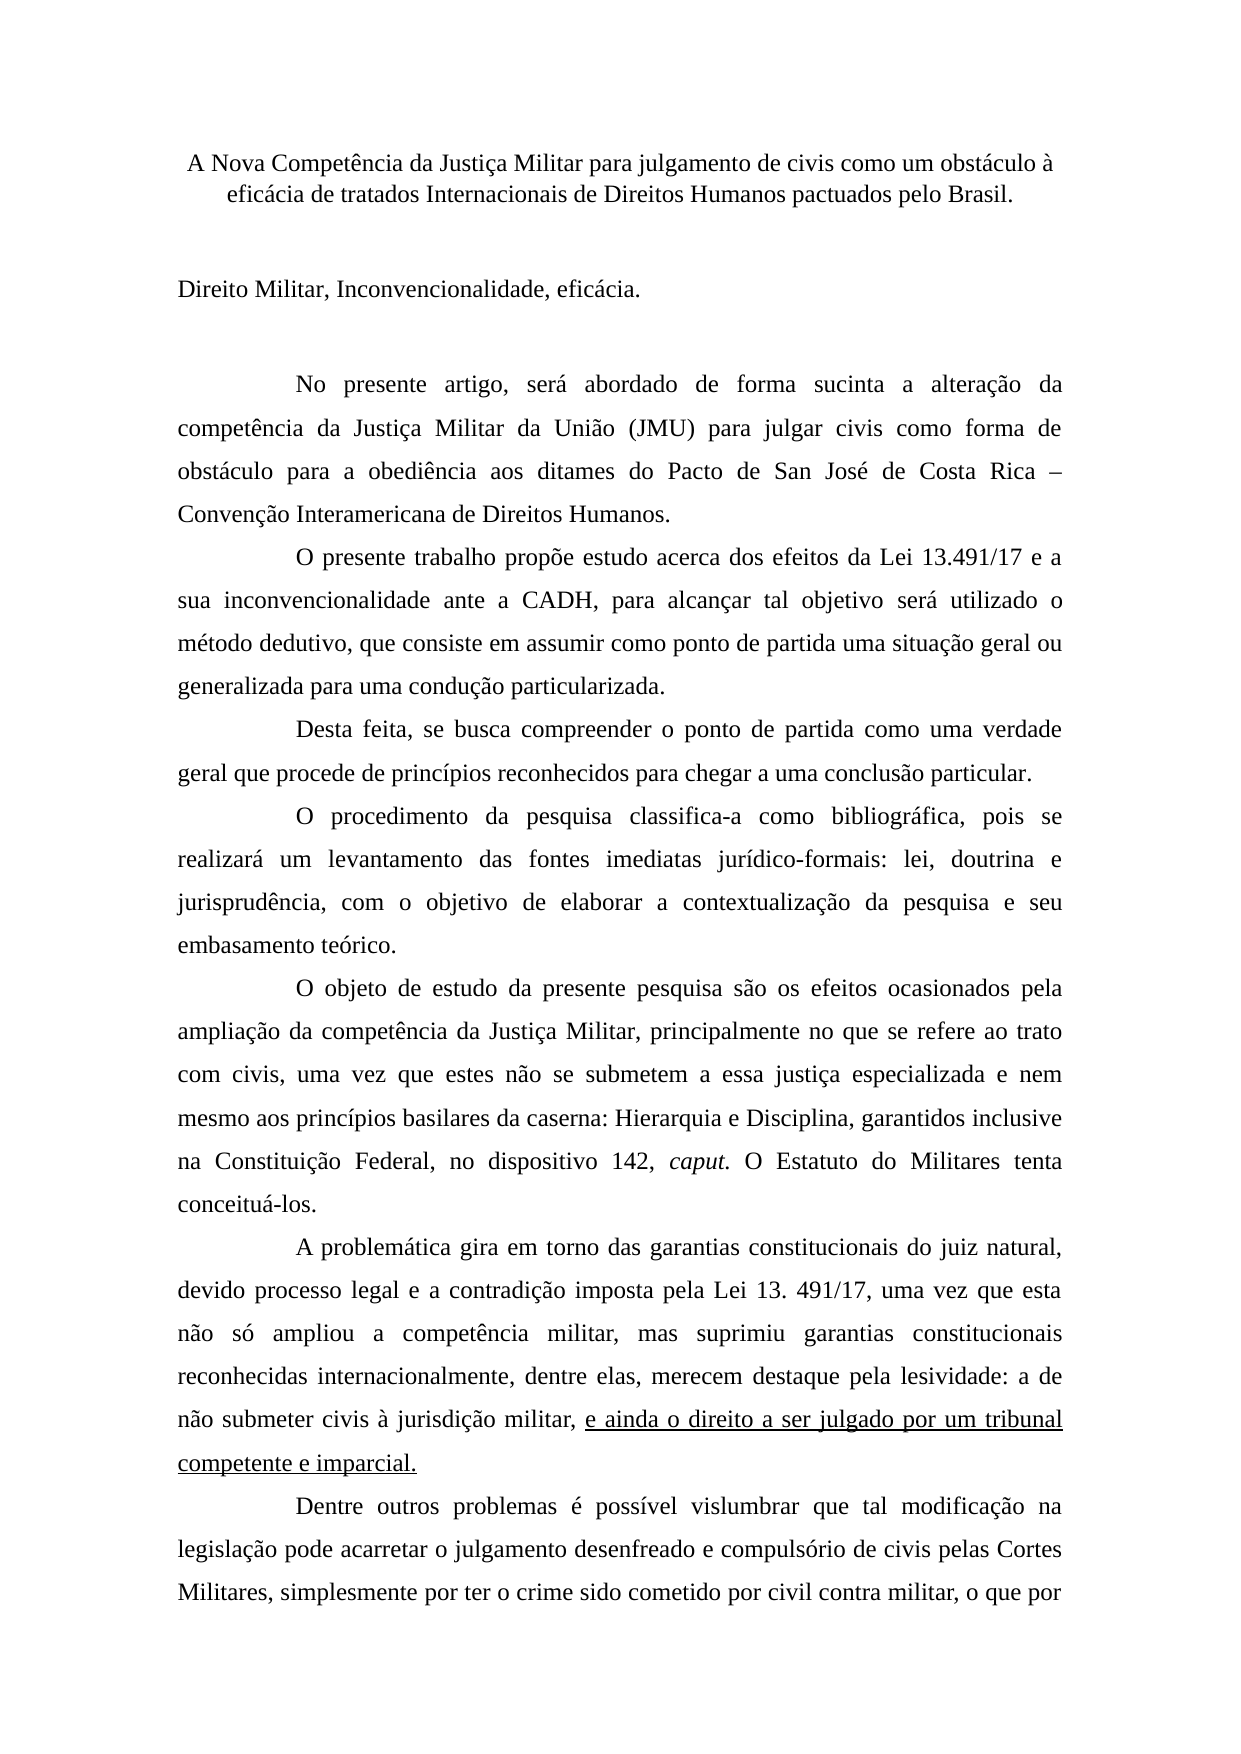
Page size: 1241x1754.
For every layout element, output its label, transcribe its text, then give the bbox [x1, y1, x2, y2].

text Direito Militar, Inconvencionalidade, eficácia. [177, 274, 1063, 303]
text A problemática gira em torno das garantias constitucionais do juiz natural, devido processo legal e a contradição imposta pela Lei 13. 491/17, uma vez que esta não só ampliou a competência militar, mas suprimiu garantias constitucionais reconhecidas internacionalmente, dentre elas, merecem destaque pela lesividade: a de não submeter civis à jurisdição militar, e ainda o direito a ser julgado por um tribunal competente e imparcial. [177, 1232, 1063, 1476]
text O procedimento da pesquisa classifica-a como bibliográfica, pois se realizará um levantamento das fontes imediatas jurídico-formais: lei, doutrina e jurisprudência, com o objetivo de elaborar a contextualização da pesquisa e seu embasamento teórico. [177, 801, 1063, 959]
text O objeto de estudo da presente pesquisa são os efeitos ocasionados pela ampliação da competência da Justiça Militar, principalmente no que se refere ao trato com civis, uma vez que estes não se submetem a essa justiça especializada e nem mesmo aos princípios basilares da caserna: Hierarquia e Disciplina, garantidos inclusive na Constituição Federal, no dispositivo 142, caput. O Estatuto do Militares tenta conceituá-los. [177, 973, 1063, 1218]
text O presente trabalho propõe estudo acerca dos efeitos da Lei 13.491/17 e a sua inconvencionalidade ante a CADH, para alcançar tal objetivo será utilizado o método dedutivo, que consiste em assumir como ponto de partida uma situação geral ou generalizada para uma condução particularizada. [177, 542, 1063, 700]
text No presente artigo, será abordado de forma sucinta a alteração da competência da Justiça Militar da União (JMU) para julgar civis como forma de obstáculo para a obediência aos ditames do Pacto de San José de Costa Rica – Convenção Interamericana de Direitos Humanos. [177, 369, 1063, 528]
text Desta feita, se busca compreender o ponto de partida como uma verdade geral que procede de princípios reconhecidos para chegar a uma conclusão particular. [177, 714, 1063, 786]
text A Nova Competência da Justiça Militar para julgamento de civis como um obstáculo à eficácia de tratados Internacionais de Direitos Humanos pactuados pelo Brasil. [177, 148, 1063, 207]
text Dentre outros problemas é possível vislumbrar que tal modificação na legislação pode acarretar o julgamento desenfreado e compulsório de civis pelas Cortes Militares, simplesmente por ter o crime sido cometido por civil contra militar, o que por [177, 1491, 1063, 1606]
